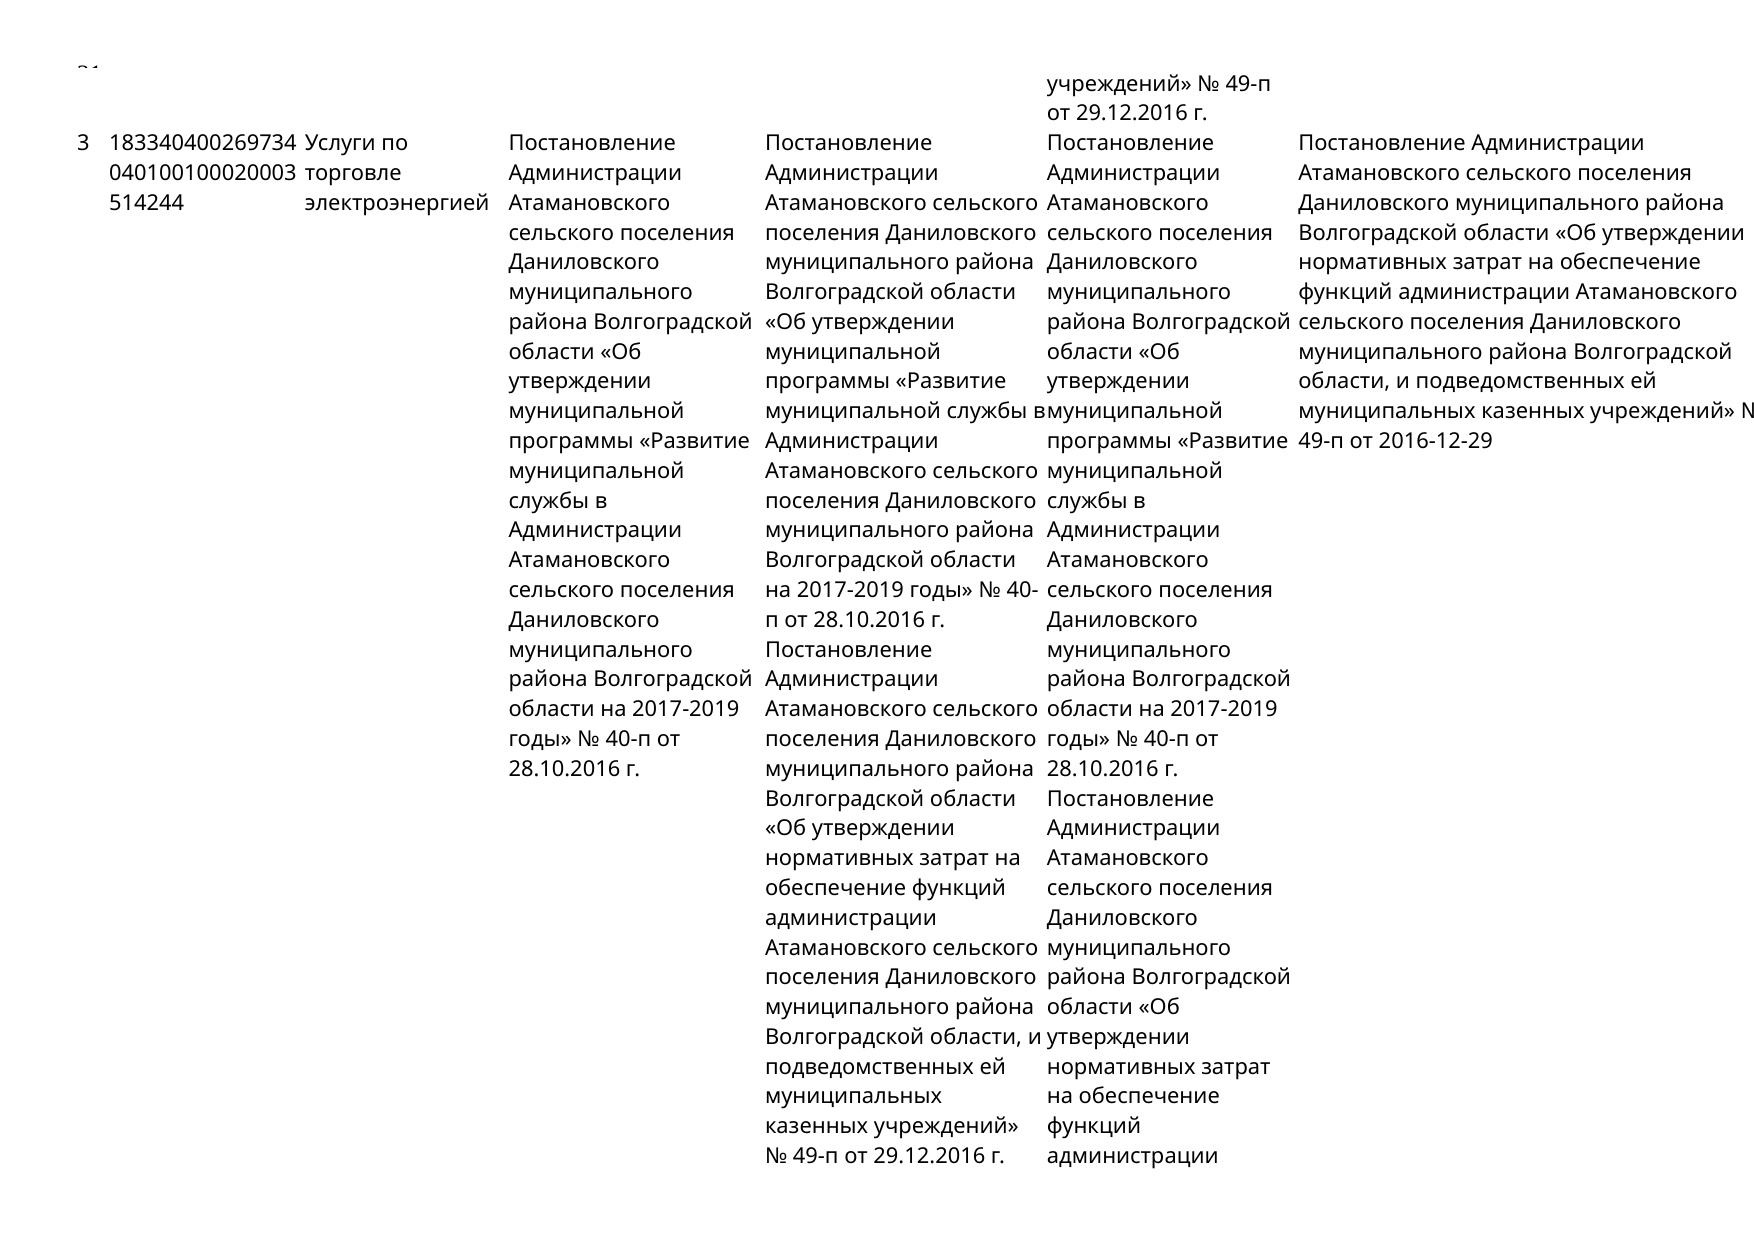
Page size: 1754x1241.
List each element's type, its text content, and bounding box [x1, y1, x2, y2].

table_cell Постановление Администрации Атамановского сельского поселения Даниловского муниципального района Волгоградской области «Об утверждении муниципальной программы «Развитие муниципальной службы в Администрации Атамановского сельского поселения Даниловского муниципального района Волгоградской области на 2017-2019 годы» № 40-п от 28.10.2016 г. Постановление Администрации Атамановского сельского поселения Даниловского муниципального района Волгоградской области «Об утверждении нормативных затрат на обеспечение функций администрации Атамановского сельского поселения Даниловского муниципального района Волгоградской области, и подведомственных ей муниципальных казенных учреждений» № 49-п от 29.12.2016 г. [765, 127, 1047, 1170]
table_cell [508, 68, 765, 127]
table_cell Постановление Администрации Атамановского сельского поселения Даниловского муниципального района Волгоградской области «Об утверждении нормативных затрат на обеспечение функций администрации Атамановского сельского поселения Даниловского муниципального района Волгоградской области, и подведомственных ей муниципальных казенных учреждений» № 49-п от 2016-12-29 [1298, 68, 1754, 127]
table_cell [765, 68, 1047, 127]
table_cell Постановление Администрации Атамановского сельского поселения Даниловского муниципального района Волгоградской области «Об утверждении нормативных затрат на обеспечение функций администрации Атамановского сельского поселения Даниловского муниципального района Волгоградской области, и подведомственных ей муниципальных казенных учреждений» № 49-п от 2016-12-29 [1298, 127, 1754, 1170]
table_cell учреждений» № 49-п от 29.12.2016 г. [1047, 68, 1298, 127]
table_cell 2 [77, 68, 109, 127]
table_cell 3 [77, 127, 109, 1170]
table_cell 183340400269734040100100020003514244 [109, 127, 304, 1170]
table_cell [305, 68, 508, 127]
table_cell [109, 68, 304, 127]
table_cell Постановление Администрации Атамановского сельского поселения Даниловского муниципального района Волгоградской области «Об утверждении муниципальной программы «Развитие муниципальной службы в Администрации Атамановского сельского поселения Даниловского муниципального района Волгоградской области на 2017-2019 годы» № 40-п от 28.10.2016 г. [508, 127, 765, 1170]
table_cell Постановление Администрации Атамановского сельского поселения Даниловского муниципального района Волгоградской области «Об утверждении муниципальной программы «Развитие муниципальной службы в Администрации Атамановского сельского поселения Даниловского муниципального района Волгоградской области на 2017-2019 годы» № 40-п от 28.10.2016 г. Постановление Администрации Атамановского сельского поселения Даниловского муниципального района Волгоградской области «Об утверждении нормативных затрат на обеспечение функций администрации [1047, 127, 1298, 1170]
table_cell Услуги по торговле электроэнергией [305, 127, 508, 1170]
